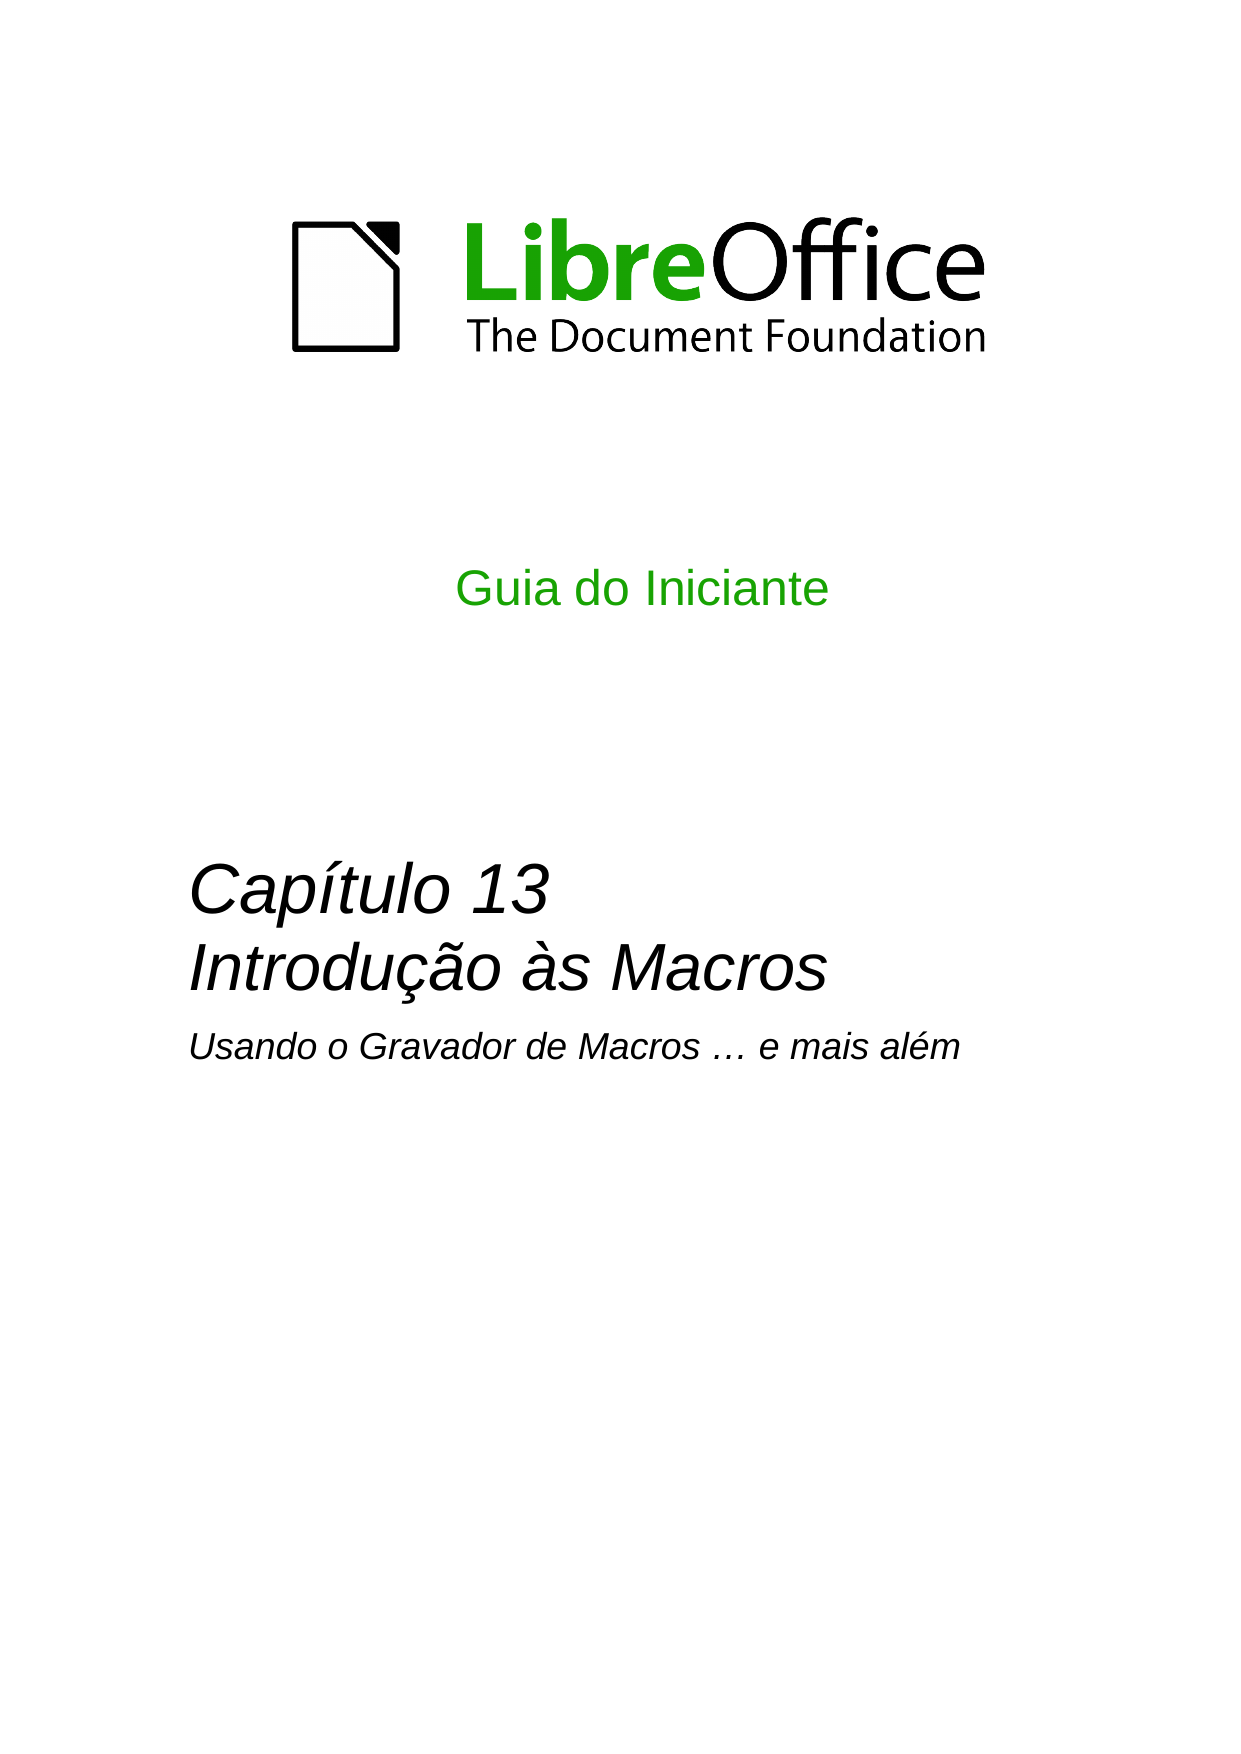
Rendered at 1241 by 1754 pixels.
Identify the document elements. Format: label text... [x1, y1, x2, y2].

subtitle Capítulo 13 Introdução às Macros [188, 847, 1098, 1005]
text Guia do Iniciante [188, 558, 1098, 616]
subtitle Usando o Gravador de Macros … e mais além [188, 1024, 1098, 1068]
picture [250, 186, 1035, 387]
